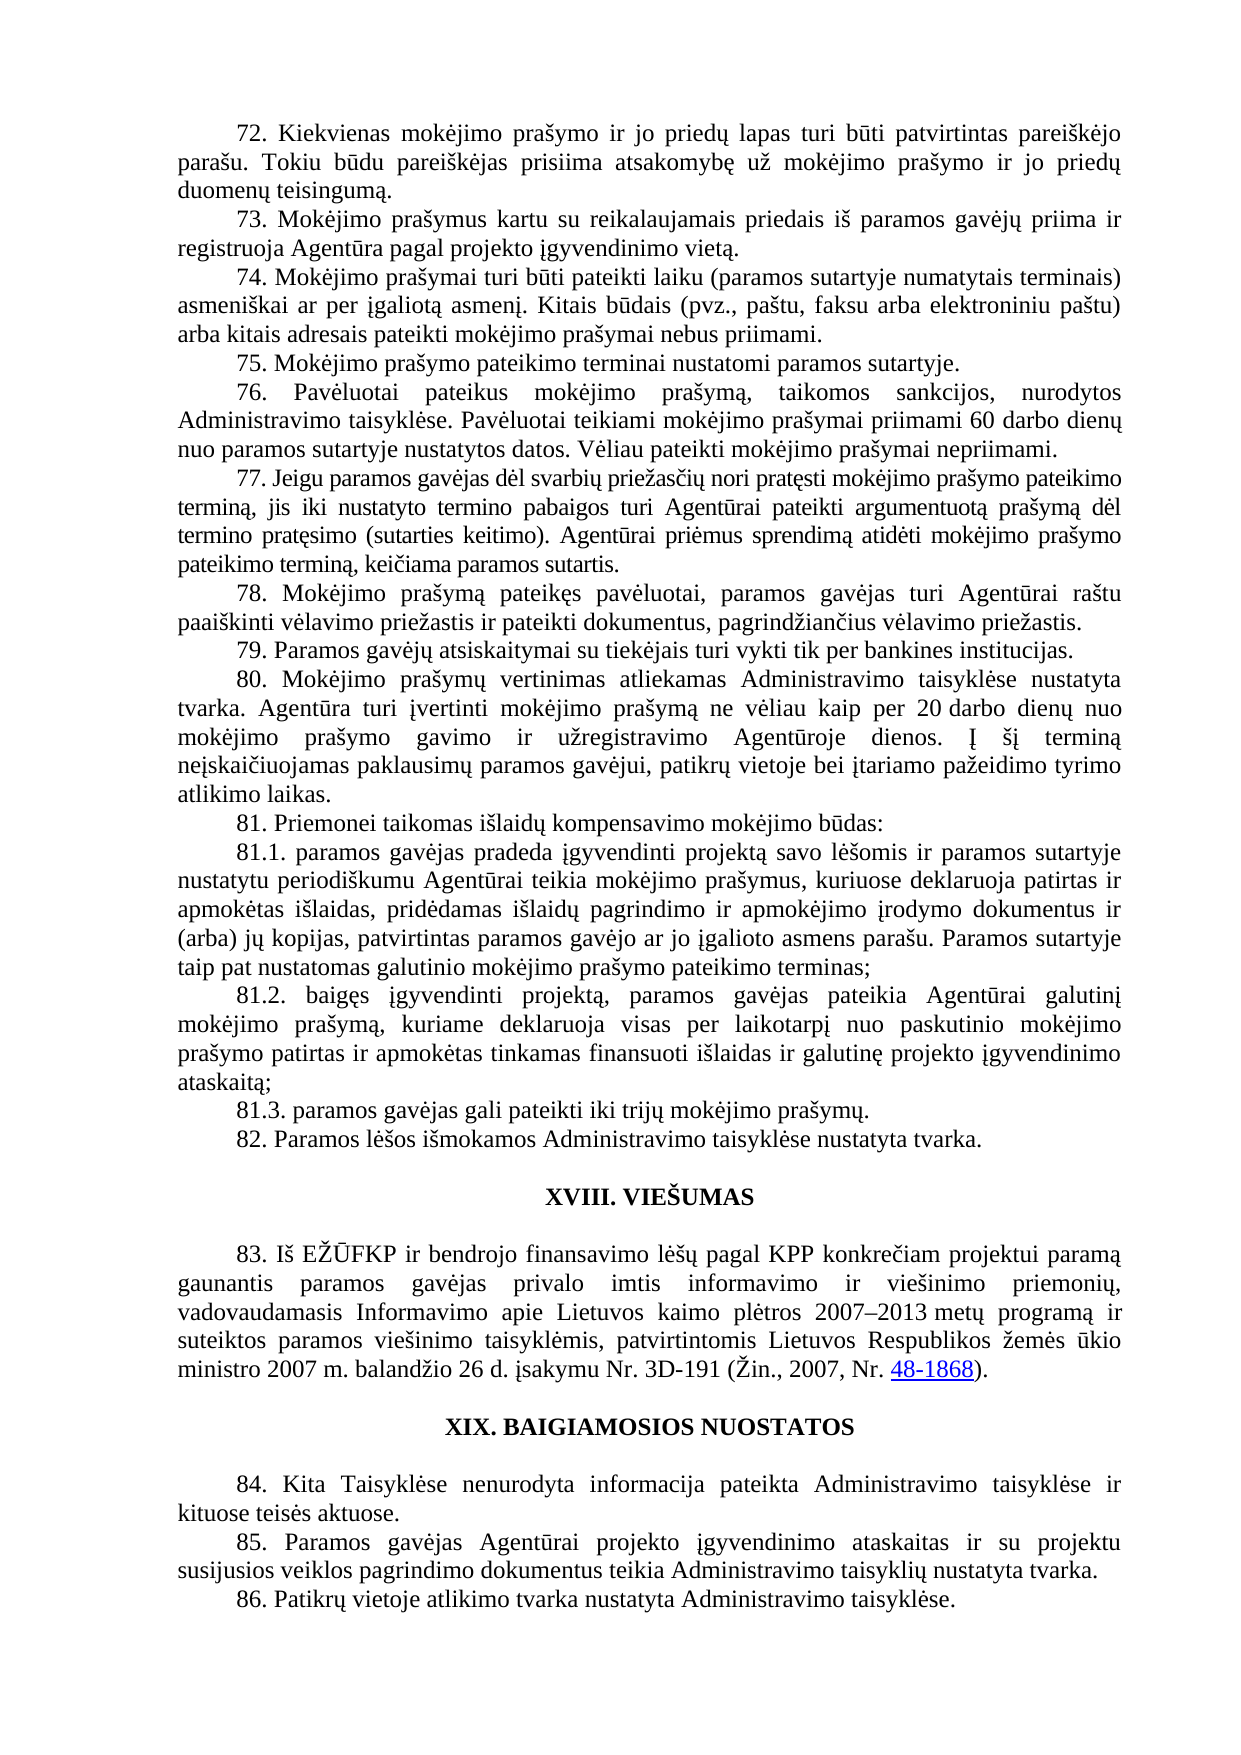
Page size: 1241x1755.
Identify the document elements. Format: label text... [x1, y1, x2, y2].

text XVIII. VIEŠUMAS [177, 1182, 1122, 1211]
text 85. Paramos gavėjas Agentūrai projekto įgyvendinimo ataskaitas ir su projektu susijusios veiklos pagrindimo dokumentus teikia Administravimo taisyklių nustatyta tvarka. [177, 1527, 1122, 1584]
text 73. Mokėjimo prašymus kartu su reikalaujamais priedais iš paramos gavėjų priima ir registruoja Agentūra pagal projekto įgyvendinimo vietą. [177, 204, 1122, 262]
text 84. Kita Taisyklėse nenurodyta informacija pateikta Administravimo taisyklėse ir kituose teisės aktuose. [177, 1469, 1122, 1527]
text 74. Mokėjimo prašymai turi būti pateikti laiku (paramos sutartyje numatytais terminais) asmeniškai ar per įgaliotą asmenį. Kitais būdais (pvz., paštu, faksu arba elektroniniu paštu) arba kitais adresais pateikti mokėjimo prašymai nebus priimami. [177, 262, 1122, 348]
text 75. Mokėjimo prašymo pateikimo terminai nustatomi paramos sutartyje. [177, 348, 1122, 377]
text 77. Jeigu paramos gavėjas dėl svarbių priežasčių nori pratęsti mokėjimo prašymo pateikimo terminą, jis iki nustatyto termino pabaigos turi Agentūrai pateikti argumentuotą prašymą dėl termino pratęsimo (sutarties keitimo). Agentūrai priėmus sprendimą atidėti mokėjimo prašymo pateikimo terminą, keičiama paramos sutartis. [177, 463, 1122, 578]
text 81. Priemonei taikomas išlaidų kompensavimo mokėjimo būdas: [177, 808, 1122, 837]
text 83. Iš EŽŪFKP ir bendrojo finansavimo lėšų pagal KPP konkrečiam projektui paramą gaunantis paramos gavėjas privalo imtis informavimo ir viešinimo priemonių, vadovaudamasis Informavimo apie Lietuvos kaimo plėtros 2007–2013 metų programą ir suteiktos paramos viešinimo taisyklėmis, patvirtintomis Lietuvos Respublikos žemės ūkio ministro 2007 m. balandžio 26 d. įsakymu Nr. 3D-191 (Žin., 2007, Nr. 48-1868). [177, 1239, 1122, 1383]
text XIX. BAIGIAMOSIOS NUOSTATOS [177, 1412, 1122, 1441]
text 86. Patikrų vietoje atlikimo tvarka nustatyta Administravimo taisyklėse. [177, 1584, 1122, 1613]
text 72. Kiekvienas mokėjimo prašymo ir jo priedų lapas turi būti patvirtintas pareiškėjo parašu. Tokiu būdu pareiškėjas prisiima atsakomybę už mokėjimo prašymo ir jo priedų duomenų teisingumą. [177, 118, 1122, 204]
text 81.2. baigęs įgyvendinti projektą, paramos gavėjas pateikia Agentūrai galutinį mokėjimo prašymą, kuriame deklaruoja visas per laikotarpį nuo paskutinio mokėjimo prašymo patirtas ir apmokėtas tinkamas finansuoti išlaidas ir galutinę projekto įgyvendinimo ataskaitą; [177, 981, 1122, 1096]
text 76. Pavėluotai pateikus mokėjimo prašymą, taikomos sankcijos, nurodytos Administravimo taisyklėse. Pavėluotai teikiami mokėjimo prašymai priimami 60 darbo dienų nuo paramos sutartyje nustatytos datos. Vėliau pateikti mokėjimo prašymai nepriimami. [177, 377, 1122, 463]
text 82. Paramos lėšos išmokamos Administravimo taisyklėse nustatyta tvarka. [177, 1124, 1122, 1153]
text 81.1. paramos gavėjas pradeda įgyvendinti projektą savo lėšomis ir paramos sutartyje nustatytu periodiškumu Agentūrai teikia mokėjimo prašymus, kuriuose deklaruoja patirtas ir apmokėtas išlaidas, pridėdamas išlaidų pagrindimo ir apmokėjimo įrodymo dokumentus ir (arba) jų kopijas, patvirtintas paramos gavėjo ar jo įgalioto asmens parašu. Paramos sutartyje taip pat nustatomas galutinio mokėjimo prašymo pateikimo terminas; [177, 837, 1122, 981]
text 81.3. paramos gavėjas gali pateikti iki trijų mokėjimo prašymų. [177, 1096, 1122, 1124]
text 78. Mokėjimo prašymą pateikęs pavėluotai, paramos gavėjas turi Agentūrai raštu paaiškinti vėlavimo priežastis ir pateikti dokumentus, pagrindžiančius vėlavimo priežastis. [177, 578, 1122, 636]
text 80. Mokėjimo prašymų vertinimas atliekamas Administravimo taisyklėse nustatyta tvarka. Agentūra turi įvertinti mokėjimo prašymą ne vėliau kaip per 20 darbo dienų nuo mokėjimo prašymo gavimo ir užregistravimo Agentūroje dienos. Į šį terminą neįskaičiuojamas paklausimų paramos gavėjui, patikrų vietoje bei įtariamo pažeidimo tyrimo atlikimo laikas. [177, 664, 1122, 808]
text 79. Paramos gavėjų atsiskaitymai su tiekėjais turi vykti tik per bankines institucijas. [177, 636, 1122, 664]
